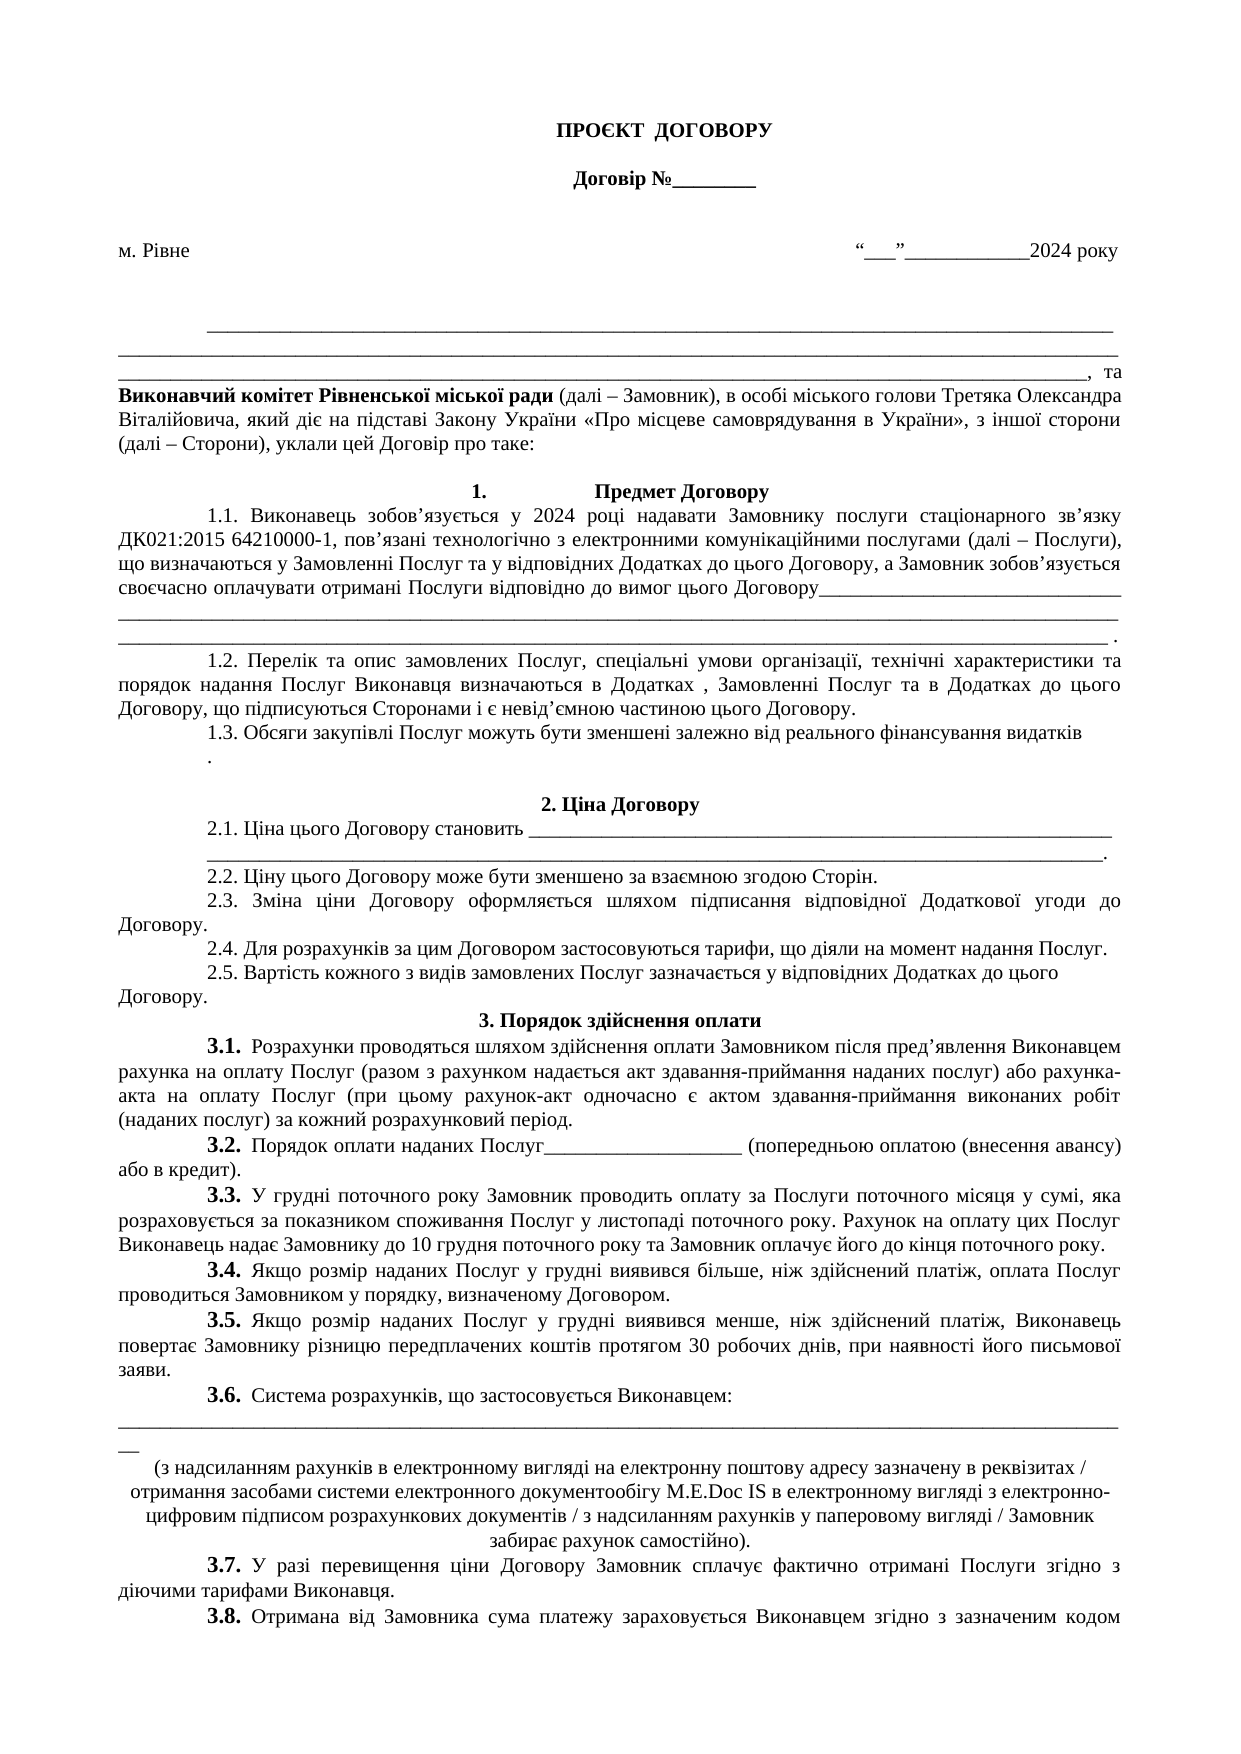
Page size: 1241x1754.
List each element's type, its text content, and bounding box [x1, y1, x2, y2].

subtitle Договір №________ [118, 166, 1122, 190]
subtitle У разі перевищення ціни Договору Замовник сплачує фактично отримані Послуги згідно з діючими тарифами Виконавця. [118, 1552, 1122, 1602]
subtitle 3. Порядок здійснення оплати [118, 1008, 1122, 1032]
subtitle . [118, 744, 1122, 768]
subtitle ПРОЄКТ ДОГОВОРУ [118, 118, 1122, 142]
subtitle Розрахунки проводяться шляхом здійснення оплати Замовником після пред’явлення Виконавцем рахунка на оплату Послуг (разом з рахунком надається акт здавання-приймання наданих послуг) або рахунка-акта на оплату Послуг (при цьому рахунок-акт одночасно є актом здавання-приймання виконаних робіт (наданих послуг) за кожний розрахунковий період. [118, 1032, 1122, 1131]
subtitle 1.1. Виконавець зобов’язується у 2024 році надавати Замовнику послуги стаціонарного зв’язку ДК021:2015 64210000-1, пов’язані технологічно з електронними комунікаційними послугами (далі – Послуги), що визначаються у Замовленні Послуг та у відповідних Додатках до цього Договору, а Замовник зобов’язується своєчасно оплачувати отримані Послуги відповідно до вимог цього Договору_____________________________ _______________________________________________________________________________________________________________________________________________________________________________________________ . [118, 503, 1122, 647]
subtitle 1.2. Перелік та опис замовлених Послуг, спеціальні умови організації, технічні характеристики та порядок надання Послуг Виконавця визначаються в Додатках , Замовленні Послуг та в Додатках до цього Договору, що підписуються Сторонами і є невід’ємною частиною цього Договору. [118, 647, 1122, 720]
text (з надсиланням рахунків в електронному вигляді на електронну поштову адресу зазначену в реквізитах / отримання засобами системи електронного документообігу M.E.Doc IS в електронному вигляді з електронно-цифровим підписом розрахункових документів / з надсиланням рахунків у паперовому вигляді / Замовник забирає рахунок самостійно). [118, 1455, 1122, 1552]
subtitle __________________________________________________________________________________________________ [118, 1407, 1122, 1455]
subtitle Предмет Договору [118, 479, 1122, 503]
text ____________________________________________________________________________________________________________________________________________________________________________________________________________________________________________________________________________________, та Виконавчий комітет Рівненської міської ради (далі – Замовник), в особі міського голови Третяка Олександра Віталійовича, який діє на підставі Закону України «Про місцеве самоврядування в України», з іншої сторони (далі – Сторони), уклали цей Договір про таке: [118, 311, 1122, 455]
subtitle Отримана від Замовника сума платежу зараховується Виконавцем згідно з зазначеним кодом [118, 1602, 1122, 1628]
subtitle Якщо розмір наданих Послуг у грудні виявився менше, ніж здійснений платіж, Виконавець повертає Замовнику різницю передплачених коштів протягом 30 робочих днів, при наявності його письмової заяви. [118, 1306, 1122, 1381]
subtitle Якщо розмір наданих Послуг у грудні виявився більше, ніж здійснений платіж, оплата Послуг проводиться Замовником у порядку, визначеному Договором. [118, 1256, 1122, 1306]
subtitle 2.3. Зміна ціни Договору оформляється шляхом підписання відповідної Додаткової угоди до Договору. [118, 888, 1122, 936]
subtitle ______________________________________________________________________________________. [118, 840, 1122, 864]
subtitle У грудні поточного року Замовник проводить оплату за Послуги поточного місяця у сумі, яка розраховується за показником споживання Послуг у листопаді поточного року. Рахунок на оплату цих Послуг Виконавець надає Замовнику до 10 грудня поточного року та Замовник оплачує його до кінця поточного року. [118, 1181, 1122, 1256]
subtitle 2.4. Для розрахунків за цим Договором застосовуються тарифи, що діяли на момент надання Послуг. [118, 936, 1122, 960]
subtitle 2.5. Вартість кожного з видів замовлених Послуг зазначається у відповідних Додатках до цього Договору. [118, 960, 1122, 1008]
subtitle 1.3. Обсяги закупівлі Послуг можуть бути зменшені залежно від реального фінансування видатків [118, 720, 1122, 744]
subtitle Порядок оплати наданих Послуг___________________ (попередньою оплатою (внесення авансу) або в кредит). [118, 1131, 1122, 1181]
subtitle Система розрахунків, що застосовується Виконавцем: [118, 1381, 1122, 1407]
subtitle 2. Ціна Договору [118, 792, 1122, 816]
subtitle 2.1. Ціна цього Договору становить ________________________________________________________ [118, 816, 1122, 840]
subtitle 2.2. Ціну цього Договору може бути зменшено за взаємною згодою Сторін. [118, 864, 1122, 888]
text м. Рівне “___”____________2024 року [118, 238, 1122, 287]
